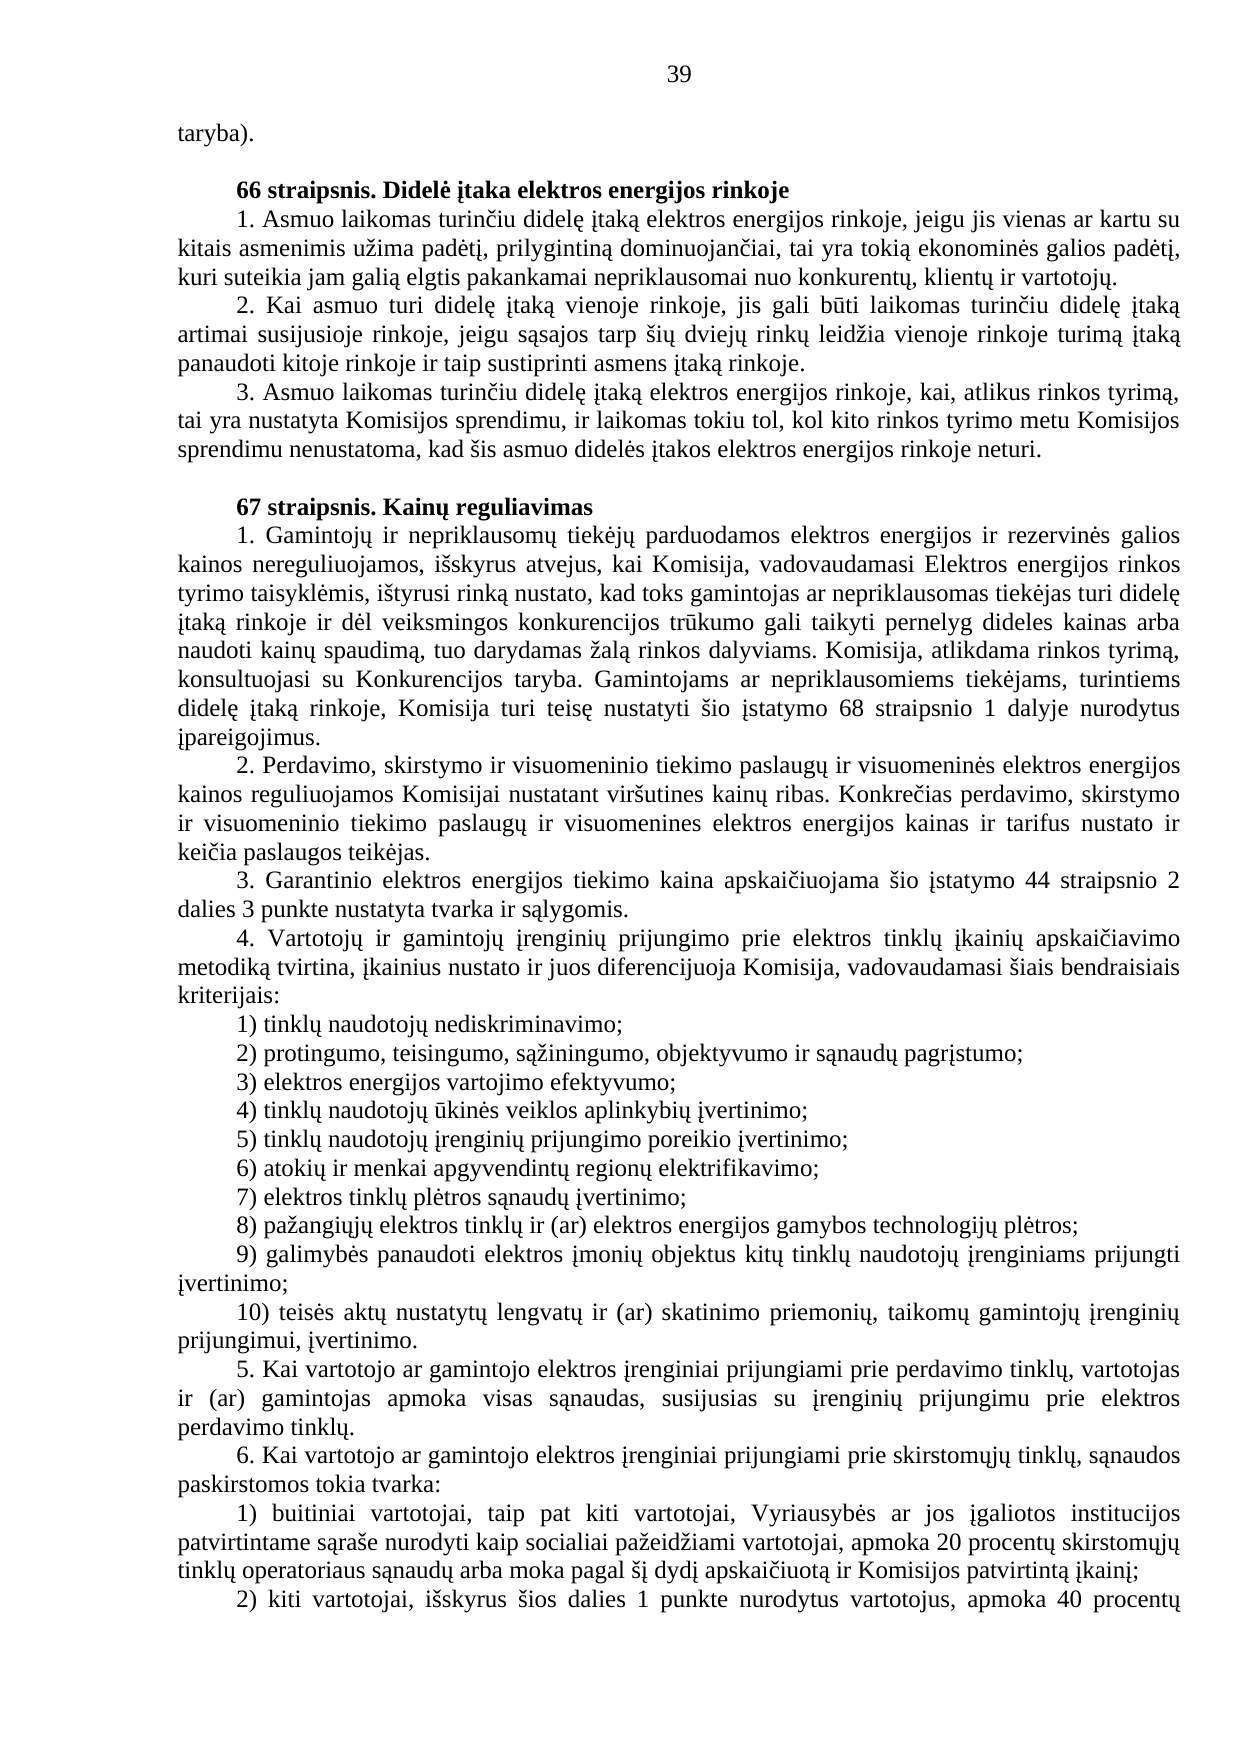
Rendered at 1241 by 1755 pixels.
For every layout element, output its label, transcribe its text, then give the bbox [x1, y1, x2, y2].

text 2) protingumo, teisingumo, sąžiningumo, objektyvumo ir sąnaudų pagrįstumo; [177, 1038, 1181, 1067]
text 5) tinklų naudotojų įrenginių prijungimo poreikio įvertinimo; [177, 1124, 1181, 1153]
text 1. Gamintojų ir nepriklausomų tiekėjų parduodamos elektros energijos ir rezervinės galios kainos nereguliuojamos, išskyrus atvejus, kai Komisija, vadovaudamasi Elektros energijos rinkos tyrimo taisyklėmis, ištyrusi rinką nustato, kad toks gamintojas ar nepriklausomas tiekėjas turi didelę įtaką rinkoje ir dėl veiksmingos konkurencijos trūkumo gali taikyti pernelyg dideles kainas arba naudoti kainų spaudimą, tuo darydamas žalą rinkos dalyviams. Komisija, atlikdama rinkos tyrimą, konsultuojasi su Konkurencijos taryba. Gamintojams ar nepriklausomiems tiekėjams, turintiems didelę įtaką rinkoje, Komisija turi teisę nustatyti šio įstatymo 68 straipsnio 1 dalyje nurodytus įpareigojimus. [177, 521, 1181, 751]
text 4) tinklų naudotojų ūkinės veiklos aplinkybių įvertinimo; [177, 1096, 1181, 1124]
text 67 straipsnis. Kainų reguliavimas [177, 492, 1181, 521]
text 9) galimybės panaudoti elektros įmonių objektus kitų tinklų naudotojų įrenginiams prijungti įvertinimo; [177, 1239, 1181, 1297]
text 6) atokių ir menkai apgyvendintų regionų elektrifikavimo; [177, 1153, 1181, 1182]
text 8) pažangiųjų elektros tinklų ir (ar) elektros energijos gamybos technologijų plėtros; [177, 1211, 1181, 1239]
text 2. Kai asmuo turi didelę įtaką vienoje rinkoje, jis gali būti laikomas turinčiu didelę įtaką artimai susijusioje rinkoje, jeigu sąsajos tarp šių dviejų rinkų leidžia vienoje rinkoje turimą įtaką panaudoti kitoje rinkoje ir taip sustiprinti asmens įtaką rinkoje. [177, 291, 1181, 377]
text 2. Perdavimo, skirstymo ir visuomeninio tiekimo paslaugų ir visuomeninės elektros energijos kainos reguliuojamos Komisijai nustatant viršutines kainų ribas. Konkrečias perdavimo, skirstymo ir visuomeninio tiekimo paslaugų ir visuomenines elektros energijos kainas ir tarifus nustato ir keičia paslaugos teikėjas. [177, 751, 1181, 866]
text 6. Kai vartotojo ar gamintojo elektros įrenginiai prijungiami prie skirstomųjų tinklų, sąnaudos paskirstomos tokia tvarka: [177, 1441, 1181, 1498]
text 2) kiti vartotojai, išskyrus šios dalies 1 punkte nurodytus vartotojus, apmoka 40 procentų [177, 1584, 1181, 1613]
text 3) elektros energijos vartojimo efektyvumo; [177, 1067, 1181, 1096]
text 5. Kai vartotojo ar gamintojo elektros įrenginiai prijungiami prie perdavimo tinklų, vartotojas ir (ar) gamintojas apmoka visas sąnaudas, susijusias su įrenginių prijungimu prie elektros perdavimo tinklų. [177, 1354, 1181, 1441]
text 4. Vartotojų ir gamintojų įrenginių prijungimo prie elektros tinklų įkainių apskaičiavimo metodiką tvirtina, įkainius nustato ir juos diferencijuoja Komisija, vadovaudamasi šiais bendraisiais kriterijais: [177, 923, 1181, 1009]
text taryba). [177, 118, 1181, 147]
text 10) teisės aktų nustatytų lengvatų ir (ar) skatinimo priemonių, taikomų gamintojų įrenginių prijungimui, įvertinimo. [177, 1297, 1181, 1354]
text 1) buitiniai vartotojai, taip pat kiti vartotojai, Vyriausybės ar jos įgaliotos institucijos patvirtintame sąraše nurodyti kaip socialiai pažeidžiami vartotojai, apmoka 20 procentų skirstomųjų tinklų operatoriaus sąnaudų arba moka pagal šį dydį apskaičiuotą ir Komisijos patvirtintą įkainį; [177, 1498, 1181, 1584]
text 66 straipsnis. Didelė įtaka elektros energijos rinkoje [177, 176, 1181, 204]
text 3. Asmuo laikomas turinčiu didelę įtaką elektros energijos rinkoje, kai, atlikus rinkos tyrimą, tai yra nustatyta Komisijos sprendimu, ir laikomas tokiu tol, kol kito rinkos tyrimo metu Komisijos sprendimu nenustatoma, kad šis asmuo didelės įtakos elektros energijos rinkoje neturi. [177, 377, 1181, 463]
text 1) tinklų naudotojų nediskriminavimo; [177, 1009, 1181, 1038]
text 1. Asmuo laikomas turinčiu didelę įtaką elektros energijos rinkoje, jeigu jis vienas ar kartu su kitais asmenimis užima padėtį, prilygintiną dominuojančiai, tai yra tokią ekonominės galios padėtį, kuri suteikia jam galią elgtis pakankamai nepriklausomai nuo konkurentų, klientų ir vartotojų. [177, 204, 1181, 291]
text 3. Garantinio elektros energijos tiekimo kaina apskaičiuojama šio įstatymo 44 straipsnio 2 dalies 3 punkte nustatyta tvarka ir sąlygomis. [177, 866, 1181, 923]
text 7) elektros tinklų plėtros sąnaudų įvertinimo; [177, 1182, 1181, 1211]
